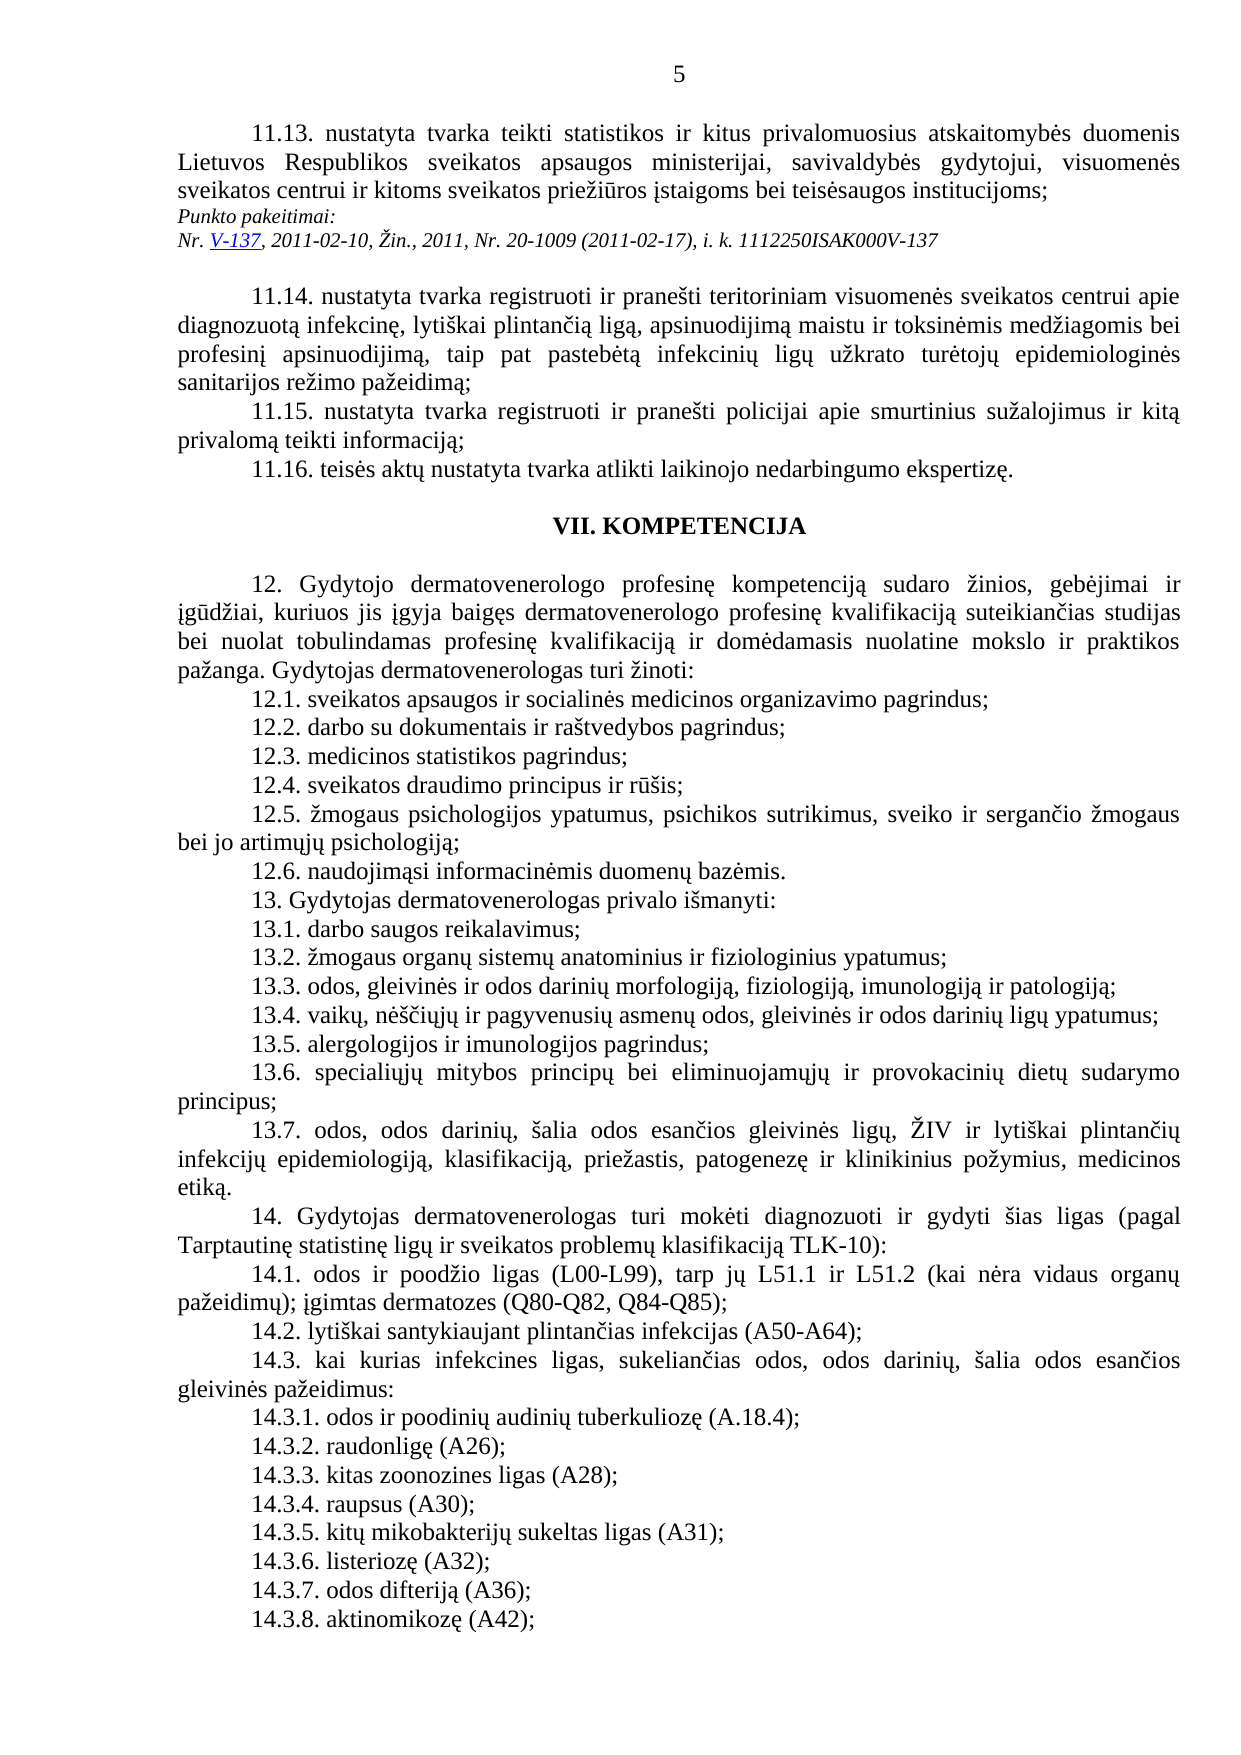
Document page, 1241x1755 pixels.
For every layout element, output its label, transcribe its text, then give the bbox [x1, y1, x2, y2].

text 11.15. nustatyta tvarka registruoti ir pranešti policijai apie smurtinius sužalojimus ir kitą privalomą teikti informaciją; [177, 396, 1181, 454]
text 13.7. odos, odos darinių, šalia odos esančios gleivinės ligų, ŽIV ir lytiškai plintančių infekcijų epidemiologiją, klasifikaciją, priežastis, patogenezę ir klinikinius požymius, medicinos etiką. [177, 1115, 1181, 1201]
text 14.3.4. raupsus (A30); [177, 1489, 1181, 1517]
text 12.1. sveikatos apsaugos ir socialinės medicinos organizavimo pagrindus; [177, 684, 1181, 712]
text 14. Gydytojas dermatovenerologas turi mokėti diagnozuoti ir gydyti šias ligas (pagal Tarptautinę statistinę ligų ir sveikatos problemų klasifikaciją TLK-10): [177, 1201, 1181, 1259]
text 14.3.5. kitų mikobakterijų sukeltas ligas (A31); [177, 1517, 1181, 1546]
text 11.16. teisės aktų nustatyta tvarka atlikti laikinojo nedarbingumo ekspertizę. [177, 454, 1181, 482]
text 14.3.1. odos ir poodinių audinių tuberkuliozę (A.18.4); [177, 1402, 1181, 1431]
text Nr. V-137, 2011-02-10, Žin., 2011, Nr. 20-1009 (2011-02-17), i. k. 1112250ISAK000V-137 [177, 228, 1181, 252]
text 12.5. žmogaus psichologijos ypatumus, psichikos sutrikimus, sveiko ir sergančio žmogaus bei jo artimųjų psichologiją; [177, 799, 1181, 856]
text 13.1. darbo saugos reikalavimus; [177, 914, 1181, 942]
text 14.3. kai kurias infekcines ligas, sukeliančias odos, odos darinių, šalia odos esančios gleivinės pažeidimus: [177, 1345, 1181, 1402]
text 13.2. žmogaus organų sistemų anatominius ir fiziologinius ypatumus; [177, 942, 1181, 971]
text 14.3.8. aktinomikozę (A42); [177, 1604, 1181, 1632]
text 12.4. sveikatos draudimo principus ir rūšis; [177, 770, 1181, 799]
text 14.1. odos ir poodžio ligas (L00-L99), tarp jų L51.1 ir L51.2 (kai nėra vidaus organų pažeidimų); įgimtas dermatozes (Q80-Q82, Q84-Q85); [177, 1259, 1181, 1316]
text 13.3. odos, gleivinės ir odos darinių morfologiją, fiziologiją, imunologiją ir patologiją; [177, 971, 1181, 1000]
text 11.14. nustatyta tvarka registruoti ir pranešti teritoriniam visuomenės sveikatos centrui apie diagnozuotą infekcinę, lytiškai plintančią ligą, apsinuodijimą maistu ir toksinėmis medžiagomis bei profesinį apsinuodijimą, taip pat pastebėtą infekcinių ligų užkrato turėtojų epidemiologinės sanitarijos režimo pažeidimą; [177, 281, 1181, 396]
text 12. Gydytojo dermatovenerologo profesinę kompetenciją sudaro žinios, gebėjimai ir įgūdžiai, kuriuos jis įgyja baigęs dermatovenerologo profesinę kvalifikaciją suteikiančias studijas bei nuolat tobulindamas profesinę kvalifikaciją ir domėdamasis nuolatine mokslo ir praktikos pažanga. Gydytojas dermatovenerologas turi žinoti: [177, 569, 1181, 684]
text 14.3.6. listeriozę (A32); [177, 1546, 1181, 1575]
text VII. KOMPETENCIJA [177, 511, 1181, 540]
text 12.6. naudojimąsi informacinėmis duomenų bazėmis. [177, 856, 1181, 885]
text 13. Gydytojas dermatovenerologas privalo išmanyti: [177, 885, 1181, 914]
text 11.13. nustatyta tvarka teikti statistikos ir kitus privalomuosius atskaitomybės duomenis Lietuvos Respublikos sveikatos apsaugos ministerijai, savivaldybės gydytojui, visuomenės sveikatos centrui ir kitoms sveikatos priežiūros įstaigoms bei teisėsaugos institucijoms; [177, 118, 1181, 204]
text 14.3.3. kitas zoonozines ligas (A28); [177, 1460, 1181, 1489]
text 14.3.2. raudonligę (A26); [177, 1431, 1181, 1460]
text 12.2. darbo su dokumentais ir raštvedybos pagrindus; [177, 712, 1181, 741]
text 12.3. medicinos statistikos pagrindus; [177, 741, 1181, 770]
text 13.5. alergologijos ir imunologijos pagrindus; [177, 1029, 1181, 1057]
text 13.6. specialiųjų mitybos principų bei eliminuojamųjų ir provokacinių dietų sudarymo principus; [177, 1057, 1181, 1115]
text 14.3.7. odos difteriją (A36); [177, 1575, 1181, 1604]
text Punkto pakeitimai: [177, 204, 1181, 228]
text 14.2. lytiškai santykiaujant plintančias infekcijas (A50-A64); [177, 1316, 1181, 1345]
text 13.4. vaikų, nėščiųjų ir pagyvenusių asmenų odos, gleivinės ir odos darinių ligų ypatumus; [177, 1000, 1181, 1029]
